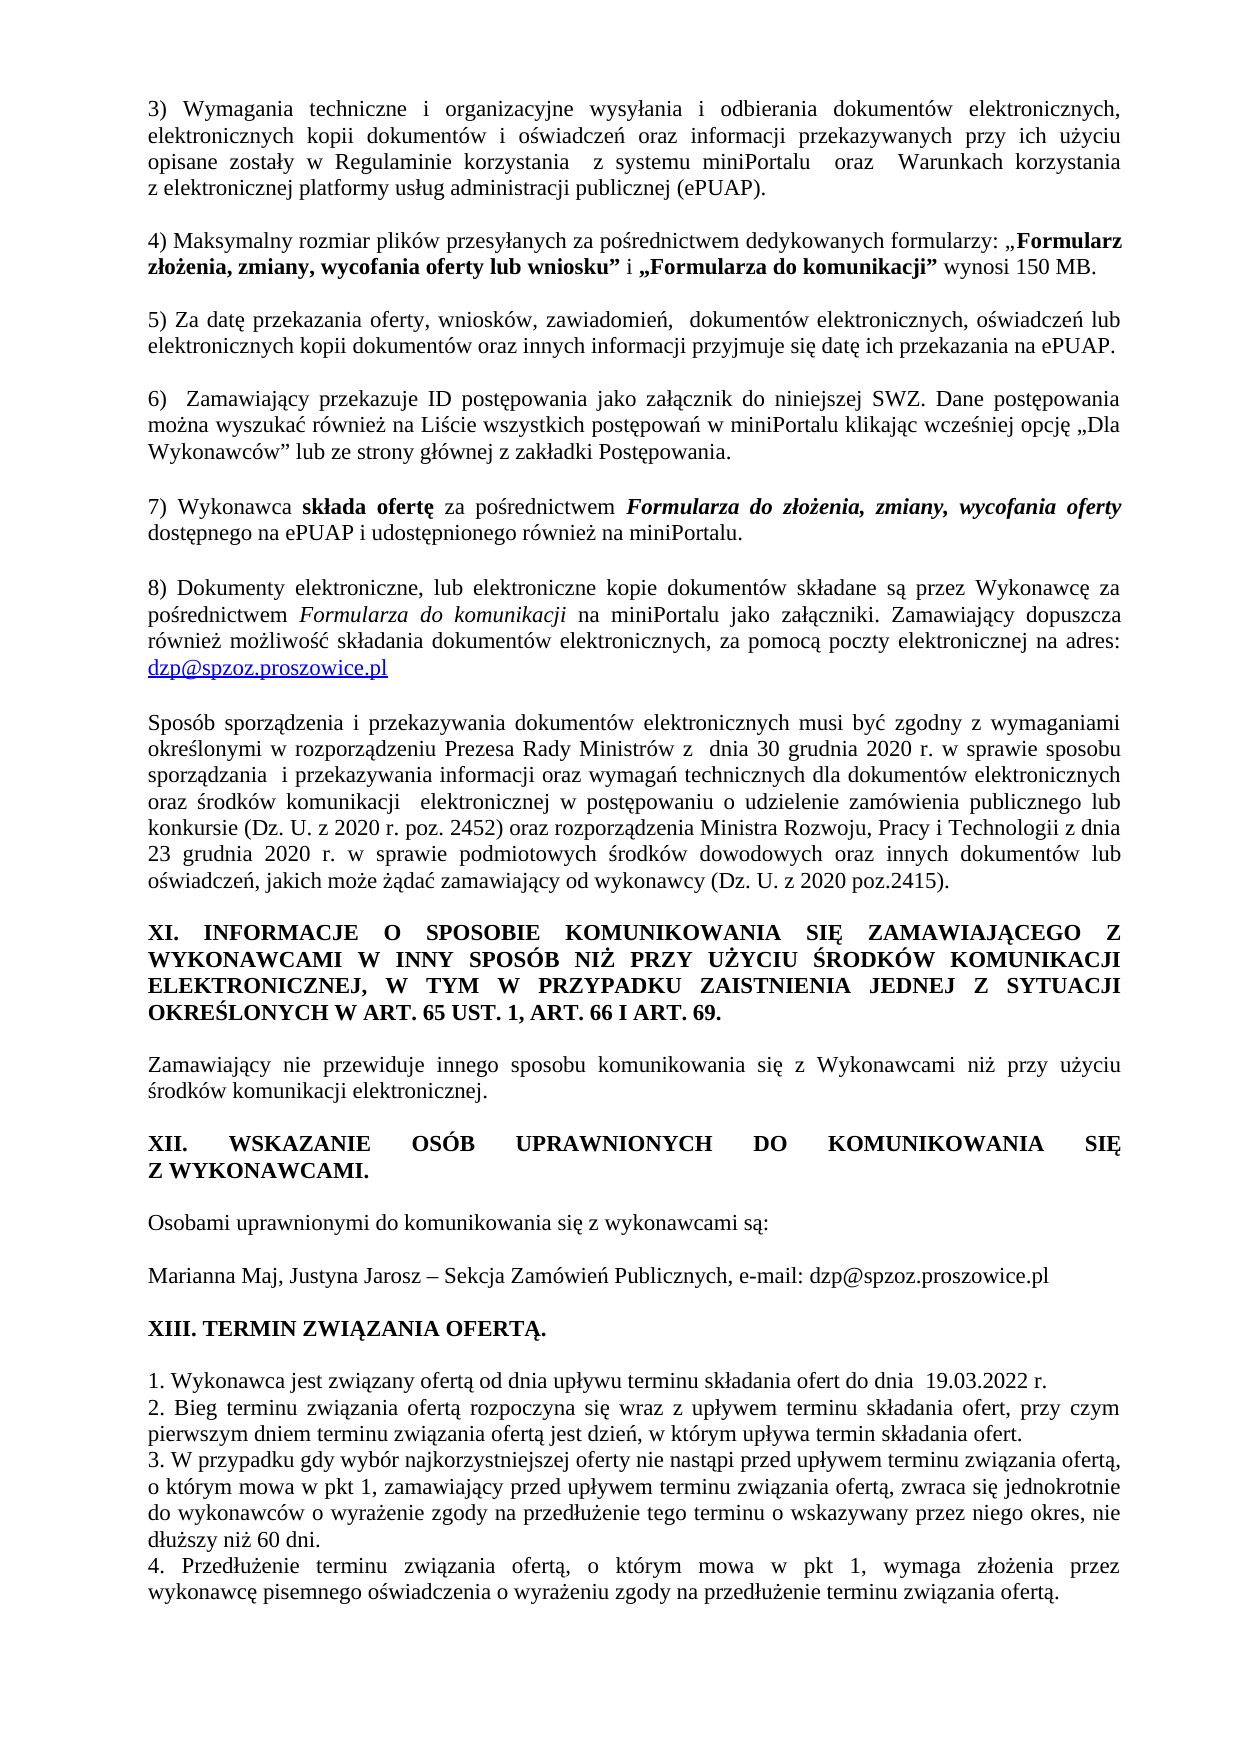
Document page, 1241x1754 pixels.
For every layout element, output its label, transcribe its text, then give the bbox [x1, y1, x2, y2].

list 4) Maksymalny rozmiar plików przesyłanych za pośrednictwem dedykowanych formularzy: „Formularz złożenia, zmiany, wycofania oferty lub wniosku” i „Formularza do komunikacji” wynosi 150 MB. [148, 227, 1122, 280]
text Sposób sporządzenia i przekazywania dokumentów elektronicznych musi być zgodny z wymaganiami określonymi w rozporządzeniu Prezesa Rady Ministrów z dnia 30 grudnia 2020 r. w sprawie sposobu sporządzania i przekazywania informacji oraz wymagań technicznych dla dokumentów elektronicznych oraz środków komunikacji elektronicznej w postępowaniu o udzielenie zamówienia publicznego lub konkursie (Dz. U. z 2020 r. poz. 2452) oraz rozporządzenia Ministra Rozwoju, Pracy i Technologii z dnia 23 grudnia 2020 r. w sprawie podmiotowych środków dowodowych oraz innych dokumentów lub oświadczeń, jakich może żądać zamawiający od wykonawcy (Dz. U. z 2020 poz.2415). [148, 709, 1122, 893]
text Marianna Maj, Justyna Jarosz – Sekcja Zamówień Publicznych, e-mail: dzp@spzoz.proszowice.pl [148, 1262, 1122, 1288]
text 2. Bieg terminu związania ofertą rozpoczyna się wraz z upływem terminu składania ofert, przy czym pierwszym dniem terminu związania ofertą jest dzień, w którym upływa termin składania ofert. [148, 1394, 1122, 1447]
text XII. WSKAZANIE OSÓB UPRAWNIONYCH DO KOMUNIKOWANIA SIĘ Z WYKONAWCAMI. [148, 1130, 1122, 1183]
text XI. INFORMACJE O SPOSOBIE KOMUNIKOWANIA SIĘ ZAMAWIAJĄCEGO Z WYKONAWCAMI W INNY SPOSÓB NIŻ PRZY UŻYCIU ŚRODKÓW KOMUNIKACJI ELEKTRONICZNEJ, W TYM W PRZYPADKU ZAISTNIENIA JEDNEJ Z SYTUACJI OKREŚLONYCH W ART. 65 UST. 1, ART. 66 I ART. 69. [148, 919, 1122, 1025]
text Osobami uprawnionymi do komunikowania się z wykonawcami są: [148, 1209, 1122, 1236]
list 5) Za datę przekazania oferty, wniosków, zawiadomień, dokumentów elektronicznych, oświadczeń lub elektronicznych kopii dokumentów oraz innych informacji przyjmuje się datę ich przekazania na ePUAP. [148, 306, 1122, 359]
text 8) Dokumenty elektroniczne, lub elektroniczne kopie dokumentów składane są przez Wykonawcę za pośrednictwem Formularza do komunikacji na miniPortalu jako załączniki. Zamawiający dopuszcza również możliwość składania dokumentów elektronicznych, za pomocą poczty elektronicznej na adres: dzp@spzoz.proszowice.pl [148, 574, 1122, 680]
list 3) Wymagania techniczne i organizacyjne wysyłania i odbierania dokumentów elektronicznych, elektronicznych kopii dokumentów i oświadczeń oraz informacji przekazywanych przy ich użyciu opisane zostały w Regulaminie korzystania z systemu miniPortalu oraz Warunkach korzystania z elektronicznej platformy usług administracji publicznej (ePUAP). [148, 95, 1122, 201]
text Zamawiający nie przewiduje innego sposobu komunikowania się z Wykonawcami niż przy użyciu środków komunikacji elektronicznej. [148, 1051, 1122, 1104]
text 1. Wykonawca jest związany ofertą od dnia upływu terminu składania ofert do dnia 19.03.2022 r. [148, 1367, 1122, 1394]
text 4. Przedłużenie terminu związania ofertą, o którym mowa w pkt 1, wymaga złożenia przez wykonawcę pisemnego oświadczenia o wyrażeniu zgody na przedłużenie terminu związania ofertą. [148, 1552, 1122, 1605]
list 6) Zamawiający przekazuje ID postępowania jako załącznik do niniejszej SWZ. Dane postępowania można wyszukać również na Liście wszystkich postępowań w miniPortalu klikając wcześniej opcję „Dla Wykonawców” lub ze strony głównej z zakładki Postępowania. [148, 385, 1122, 464]
list 7) Wykonawca składa ofertę za pośrednictwem Formularza do złożenia, zmiany, wycofania oferty dostępnego na ePUAP i udostępnionego również na miniPortalu. [148, 493, 1122, 546]
text 3. W przypadku gdy wybór najkorzystniejszej oferty nie nastąpi przed upływem terminu związania ofertą, o którym mowa w pkt 1, zamawiający przed upływem terminu związania ofertą, zwraca się jednokrotnie do wykonawców o wyrażenie zgody na przedłużenie tego terminu o wskazywany przez niego okres, nie dłuższy niż 60 dni. [148, 1447, 1122, 1552]
text XIII. TERMIN ZWIĄZANIA OFERTĄ. [148, 1315, 1122, 1341]
